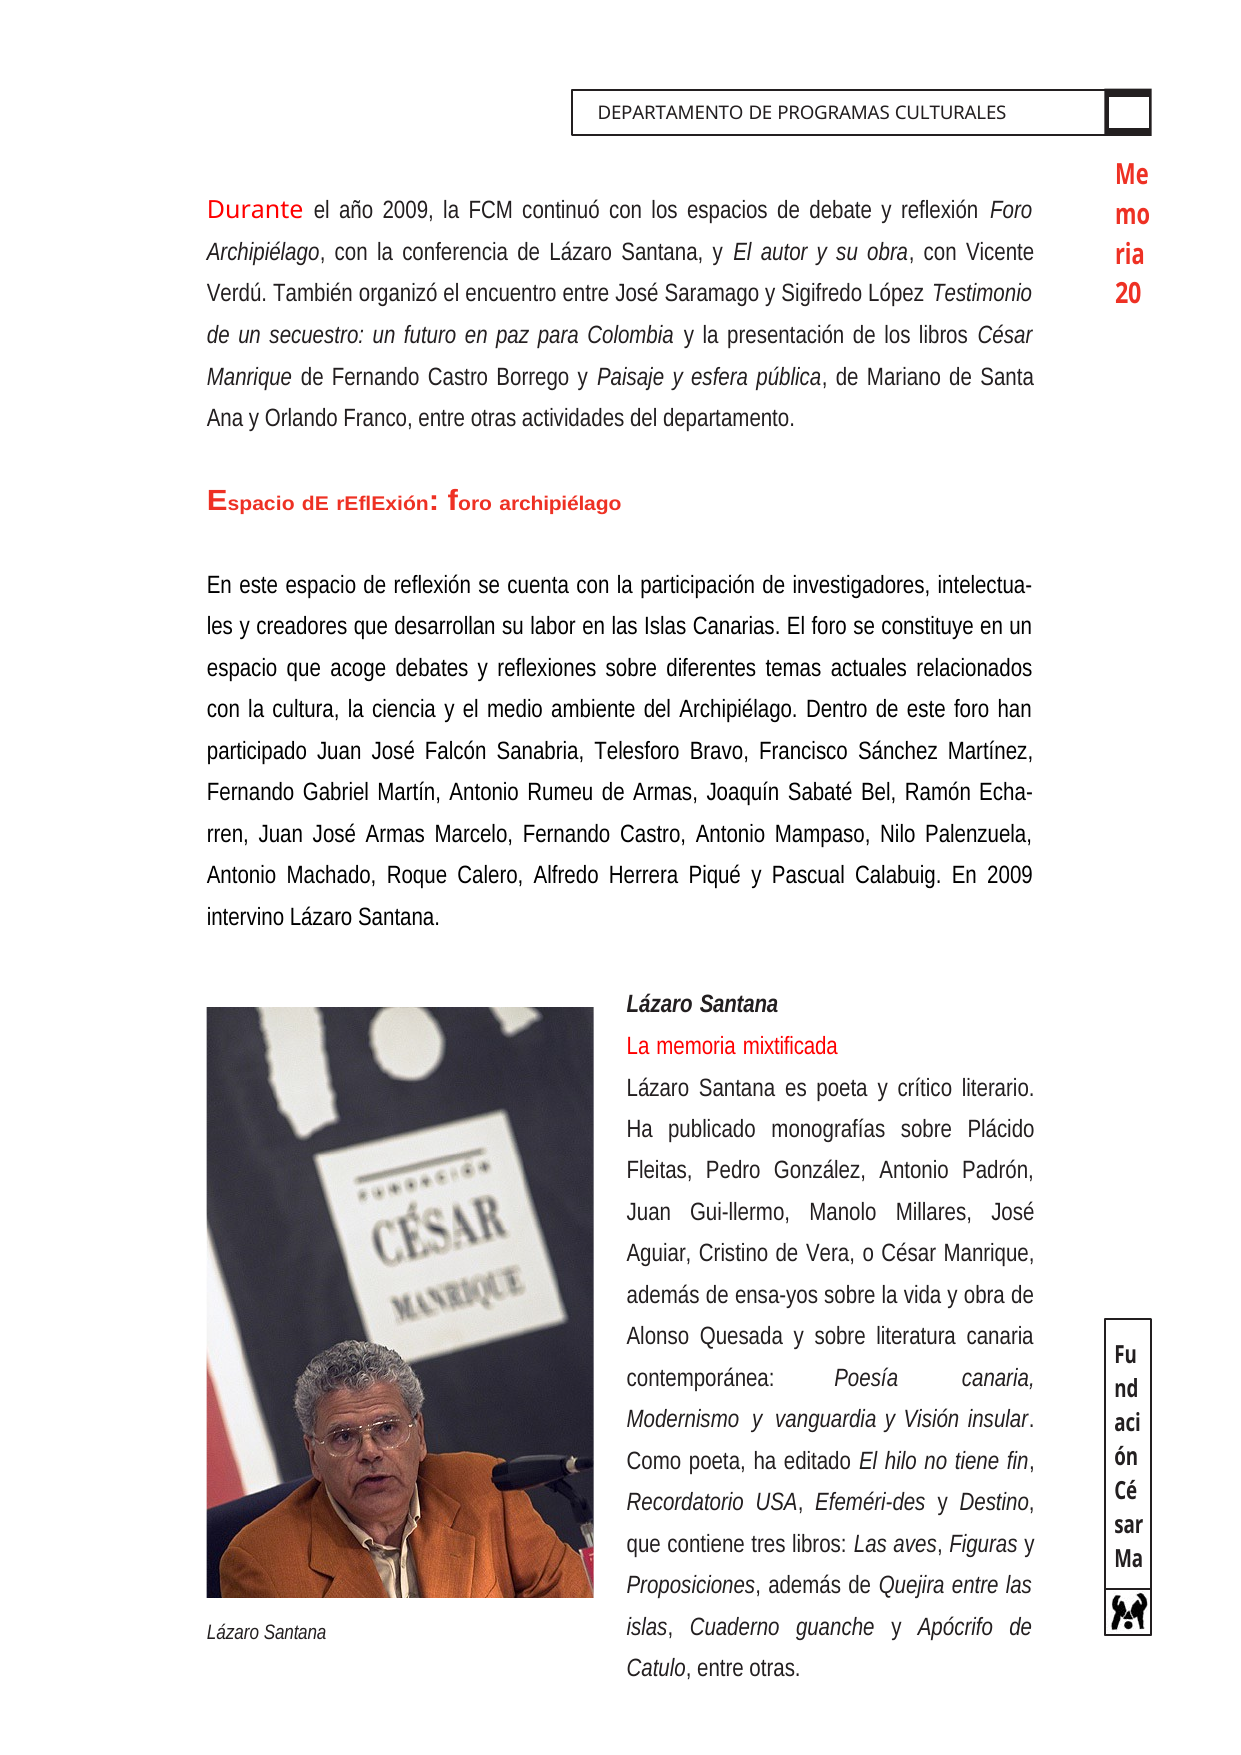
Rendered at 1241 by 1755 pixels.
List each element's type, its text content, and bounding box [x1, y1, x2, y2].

text Lázaro Santana es poeta y crítico literario. Ha publicado monografías sobre Plácido Fleitas, Pedro González, Antonio Padrón, Juan Gui-llermo, Manolo Millares, José Aguiar, Cristino de Vera, o César Manrique, además de ensa-yos sobre la vida y obra de Alonso Quesada y sobre literatura canaria contemporánea: Poesía canaria, Modernismo y vanguardia y Visión insular. Como poeta, ha editado El hilo no tiene fin, Recordatorio USA, Efeméri-des y Destino, que contiene tres libros: Las aves, Figuras y Proposiciones, además de Quejira entre las islas, Cuaderno guanche y Apócrifo de Catulo, entre otras. [626, 1073, 1034, 1682]
text Fundación César Manrique [1114, 1336, 1145, 1574]
text Durante el año 2009, la FCM continuó con los espacios de debate y reflexión Foro Archipiélago, con la conferencia de Lázaro Santana, y El autor y su obra, con Vicente Verdú. También organizó el encuentro entre José Saramago y Sigifredo López Testimonio de un secuestro: un futuro en paz para Colombia y la presentación de los libros César Manrique de Fernando Castro Borrego y Paisaje y esfera pública, de Mariano de Santa Ana y Orlando Franco, entre otras actividades del departamento. [207, 185, 1034, 435]
text En este espacio de reflexión se cuenta con la participación de investigadores, intelectua-les y creadores que desarrollan su labor en las Islas Canarias. El foro se constituye en un espacio que acoge debates y reflexiones sobre diferentes temas actuales relacionados con la cultura, la ciencia y el medio ambiente del Archipiélago. Dentro de este foro han participado Juan José Falcón Sanabria, Telesforo Bravo, Francisco Sánchez Martínez, Fernando Gabriel Martín, Antonio Rumeu de Armas, Joaquín Sabaté Bel, Ramón Echa-rren, Juan José Armas Marcelo, Fernando Castro, Antonio Mampaso, Nilo Palenzuela, Antonio Machado, Roque Calero, Alfredo Herrera Piqué y Pascual Calabuig. En 2009 intervino Lázaro Santana. [207, 570, 1034, 930]
text La memoria mixtificada [626, 1031, 1063, 1059]
text Memoria 2009 [1115, 153, 1151, 306]
subtitle Lázaro Santana [626, 989, 1063, 1018]
text Espacio dE rEflExión: foro archipiélago [207, 483, 1063, 516]
text Lázaro Santana [207, 1620, 596, 1644]
